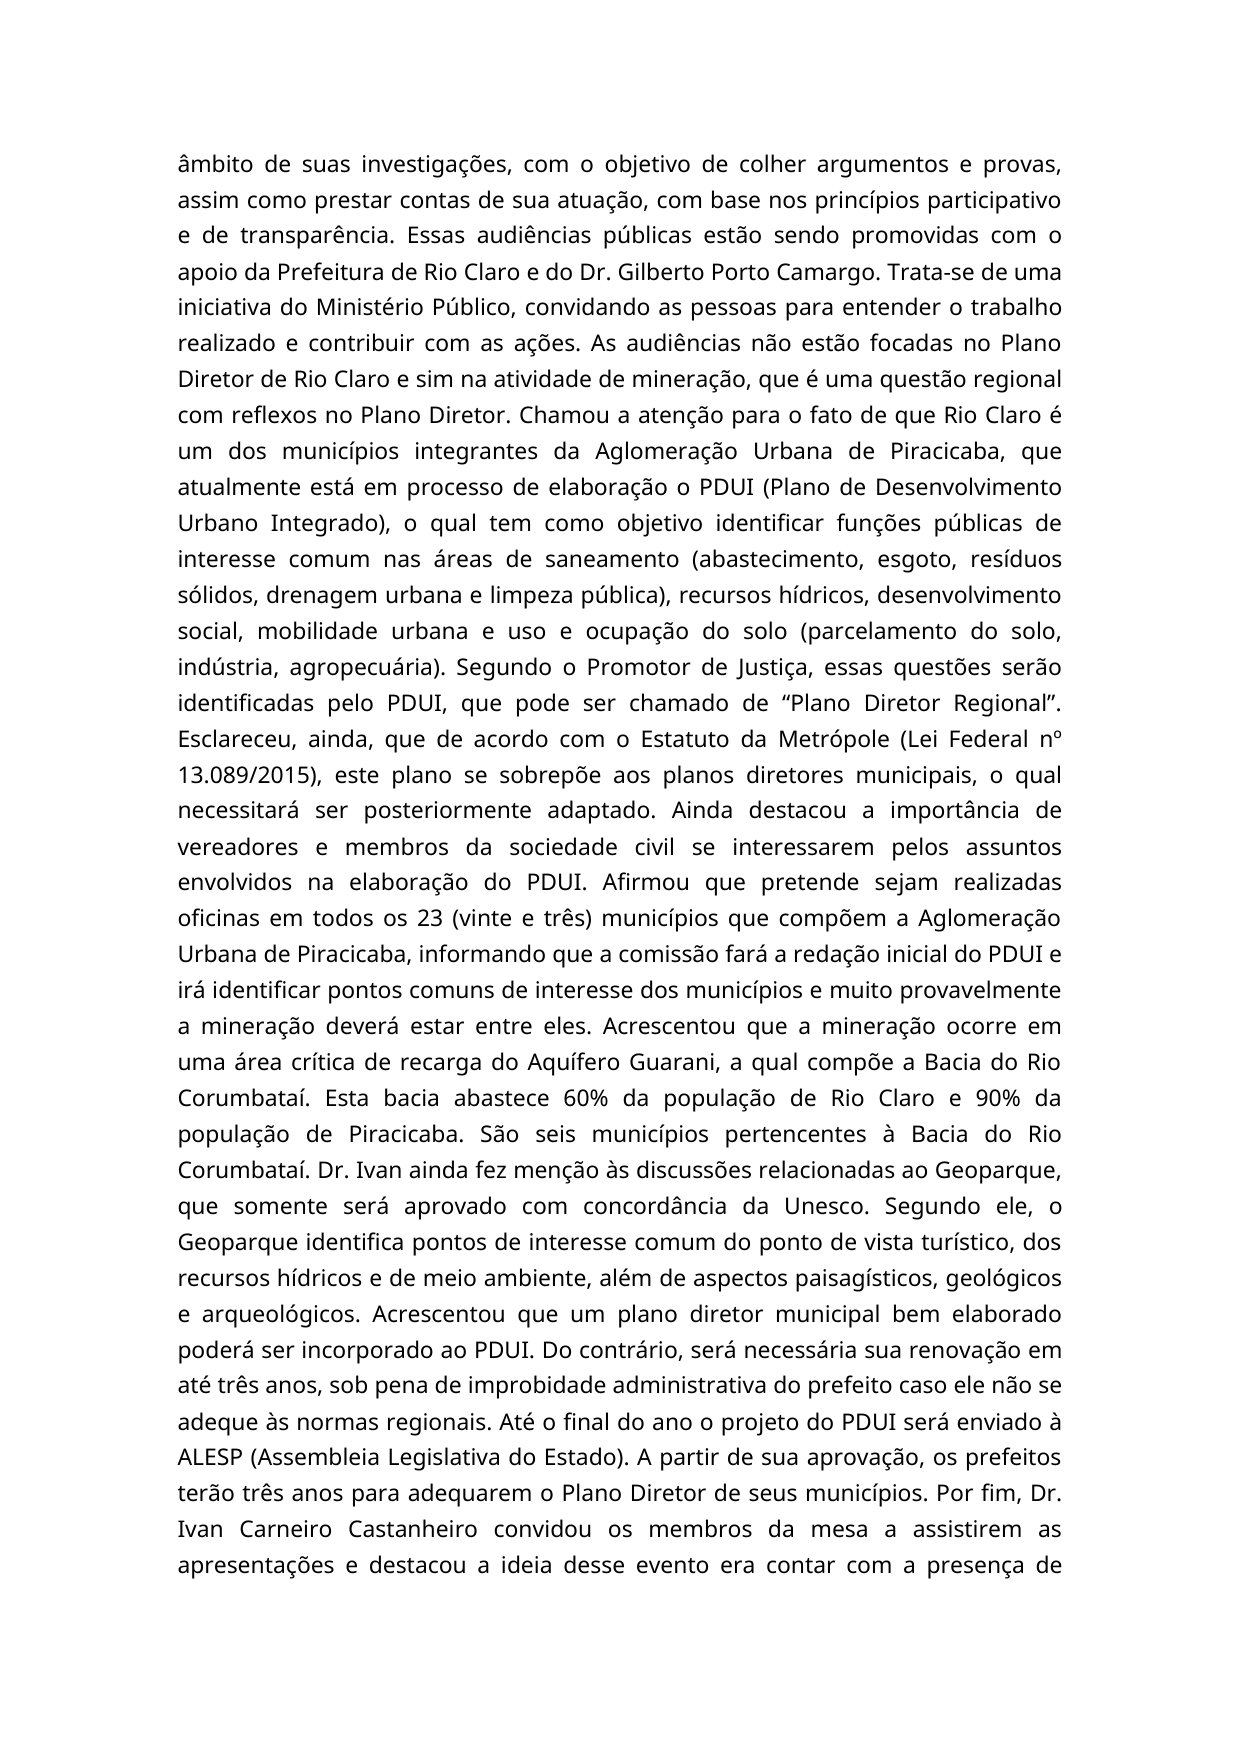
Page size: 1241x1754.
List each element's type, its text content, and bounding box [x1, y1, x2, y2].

text âmbito de suas investigações, com o objetivo de colher argumentos e provas, assim como prestar contas de sua atuação, com base nos princípios participativo e de transparência. Essas audiências públicas estão sendo promovidas com o apoio da Prefeitura de Rio Claro e do Dr. Gilberto Porto Camargo. Trata-se de uma iniciativa do Ministério Público, convidando as pessoas para entender o trabalho realizado e contribuir com as ações. As audiências não estão focadas no Plano Diretor de Rio Claro e sim na atividade de mineração, que é uma questão regional com reflexos no Plano Diretor. Chamou a atenção para o fato de que Rio Claro é um dos municípios integrantes da Aglomeração Urbana de Piracicaba, que atualmente está em processo de elaboração o PDUI (Plano de Desenvolvimento Urbano Integrado), o qual tem como objetivo identificar funções públicas de interesse comum nas áreas de saneamento (abastecimento, esgoto, resíduos sólidos, drenagem urbana e limpeza pública), recursos hídricos, desenvolvimento social, mobilidade urbana e uso e ocupação do solo (parcelamento do solo, indústria, agropecuária). Segundo o Promotor de Justiça, essas questões serão identificadas pelo PDUI, que pode ser chamado de “Plano Diretor Regional”. Esclareceu, ainda, que de acordo com o Estatuto da Metrópole (Lei Federal nº 13.089/2015), este plano se sobrepõe aos planos diretores municipais, o qual necessitará ser posteriormente adaptado. Ainda destacou a importância de vereadores e membros da sociedade civil se interessarem pelos assuntos envolvidos na elaboração do PDUI. Afirmou que pretende sejam realizadas oficinas em todos os 23 (vinte e três) municípios que compõem a Aglomeração Urbana de Piracicaba, informando que a comissão fará a redação inicial do PDUI e irá identificar pontos comuns de interesse dos municípios e muito provavelmente a mineração deverá estar entre eles. Acrescentou que a mineração ocorre em uma área crítica de recarga do Aquífero Guarani, a qual compõe a Bacia do Rio Corumbataí. Esta bacia abastece 60% da população de Rio Claro e 90% da população de Piracicaba. São seis municípios pertencentes à Bacia do Rio Corumbataí. Dr. Ivan ainda fez menção às discussões relacionadas ao Geoparque, que somente será aprovado com concordância da Unesco. Segundo ele, o Geoparque identifica pontos de interesse comum do ponto de vista turístico, dos recursos hídricos e de meio ambiente, além de aspectos paisagísticos, geológicos e arqueológicos. Acrescentou que um plano diretor municipal bem elaborado poderá ser incorporado ao PDUI. Do contrário, será necessária sua renovação em até três anos, sob pena de improbidade administrativa do prefeito caso ele não se adeque às normas regionais. Até o final do ano o projeto do PDUI será enviado à ALESP (Assembleia Legislativa do Estado). A partir de sua aprovação, os prefeitos terão três anos para adequarem o Plano Diretor de seus municípios. Por fim, Dr. Ivan Carneiro Castanheiro convidou os membros da mesa a assistirem as apresentações e destacou a ideia desse evento era contar com a presença de [177, 148, 1063, 1580]
